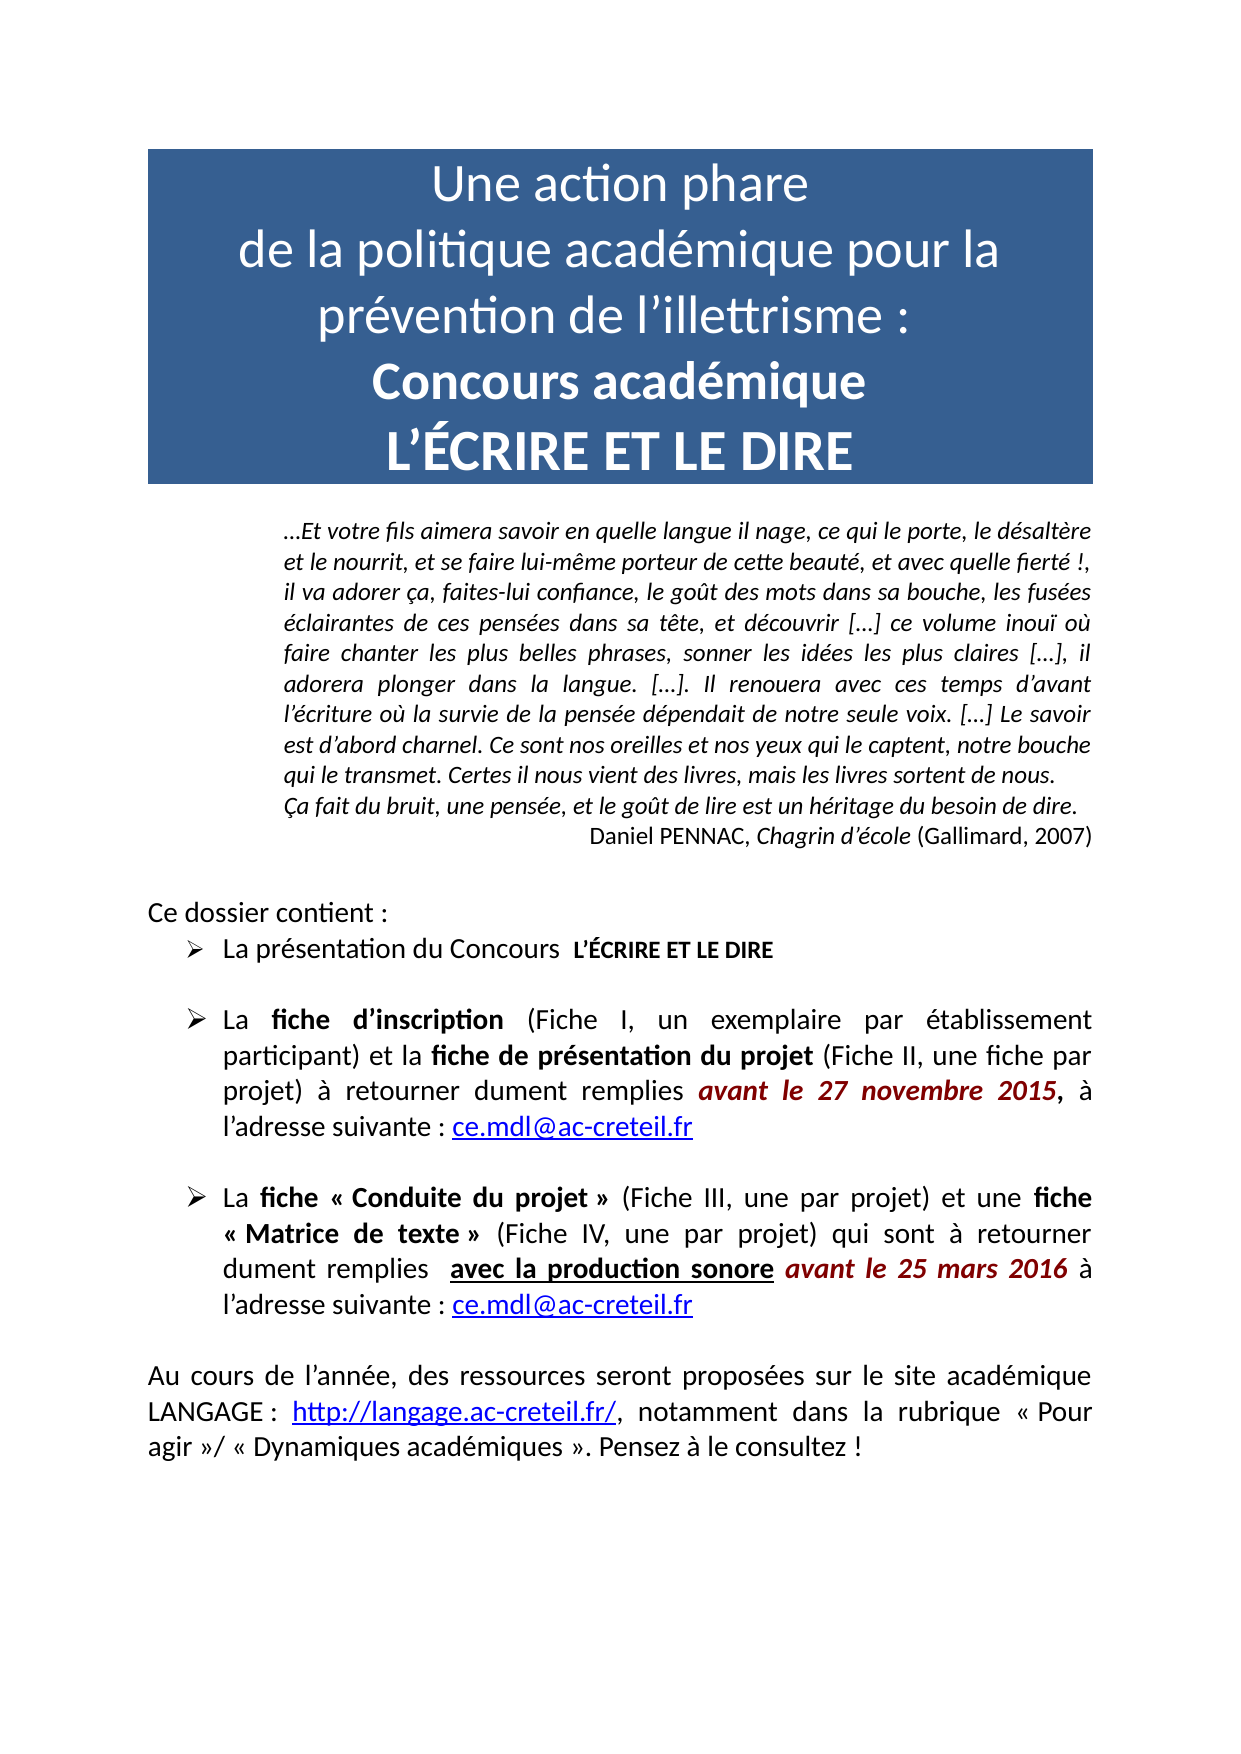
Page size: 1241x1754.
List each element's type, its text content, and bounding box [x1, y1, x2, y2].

list La fiche « Conduite du projet » (Fiche III, une par projet) et une fiche « Matrice de texte » (Fiche IV, une par projet) qui sont à retourner dument remplies avec la production sonore avant le 25 mars 2016 à l’adresse suivante : ce.mdl@ac-creteil.fr [185, 1179, 1093, 1322]
text Ce dossier contient : [148, 894, 1093, 930]
text de la politique académique pour la [148, 215, 1093, 281]
text Une action phare [148, 149, 1093, 215]
text prévention de l’illettrisme : [148, 281, 1093, 347]
text Daniel PENNAC, Chagrin d’école (Gallimard, 2007) [283, 820, 1093, 851]
list La fiche d’inscription (Fiche I, un exemplaire par établissement participant) et la fiche de présentation du projet (Fiche II, une fiche par projet) à retourner dument remplies avant le 27 novembre 2015, à l’adresse suivante : ce.mdl@ac-creteil.fr [185, 1001, 1093, 1143]
text L’ÉCRIRE ET LE DIRE [148, 413, 1093, 484]
text Ça fait du bruit, une pensée, et le goût de lire est un héritage du besoin de dire. [283, 790, 1093, 820]
text Concours académique [148, 347, 1093, 413]
text Au cours de l’année, des ressources seront proposées sur le site académique LANGAGE : http://langage.ac-creteil.fr/, notamment dans la rubrique « Pour agir »/ « Dynamiques académiques ». Pensez à le consultez ! [148, 1357, 1093, 1464]
text …Et votre fils aimera savoir en quelle langue il nage, ce qui le porte, le désaltère et le nourrit, et se faire lui-même porteur de cette beauté, et avec quelle fierté !, il va adorer ça, faites-lui confiance, le goût des mots dans sa bouche, les fusées éclairantes de ces pensées dans sa tête, et découvrir […] ce volume inouï où faire chanter les plus belles phrases, sonner les idées les plus claires […], il adorera plonger dans la langue. […]. Il renouera avec ces temps d’avant l’écriture où la survie de la pensée dépendait de notre seule voix. […] Le savoir est d’abord charnel. Ce sont nos oreilles et nos yeux qui le captent, notre bouche qui le transmet. Certes il nous vient des livres, mais les livres sortent de nous. [283, 515, 1093, 790]
list La présentation du Concours L’ÉCRIRE ET LE DIRE [185, 930, 1093, 965]
